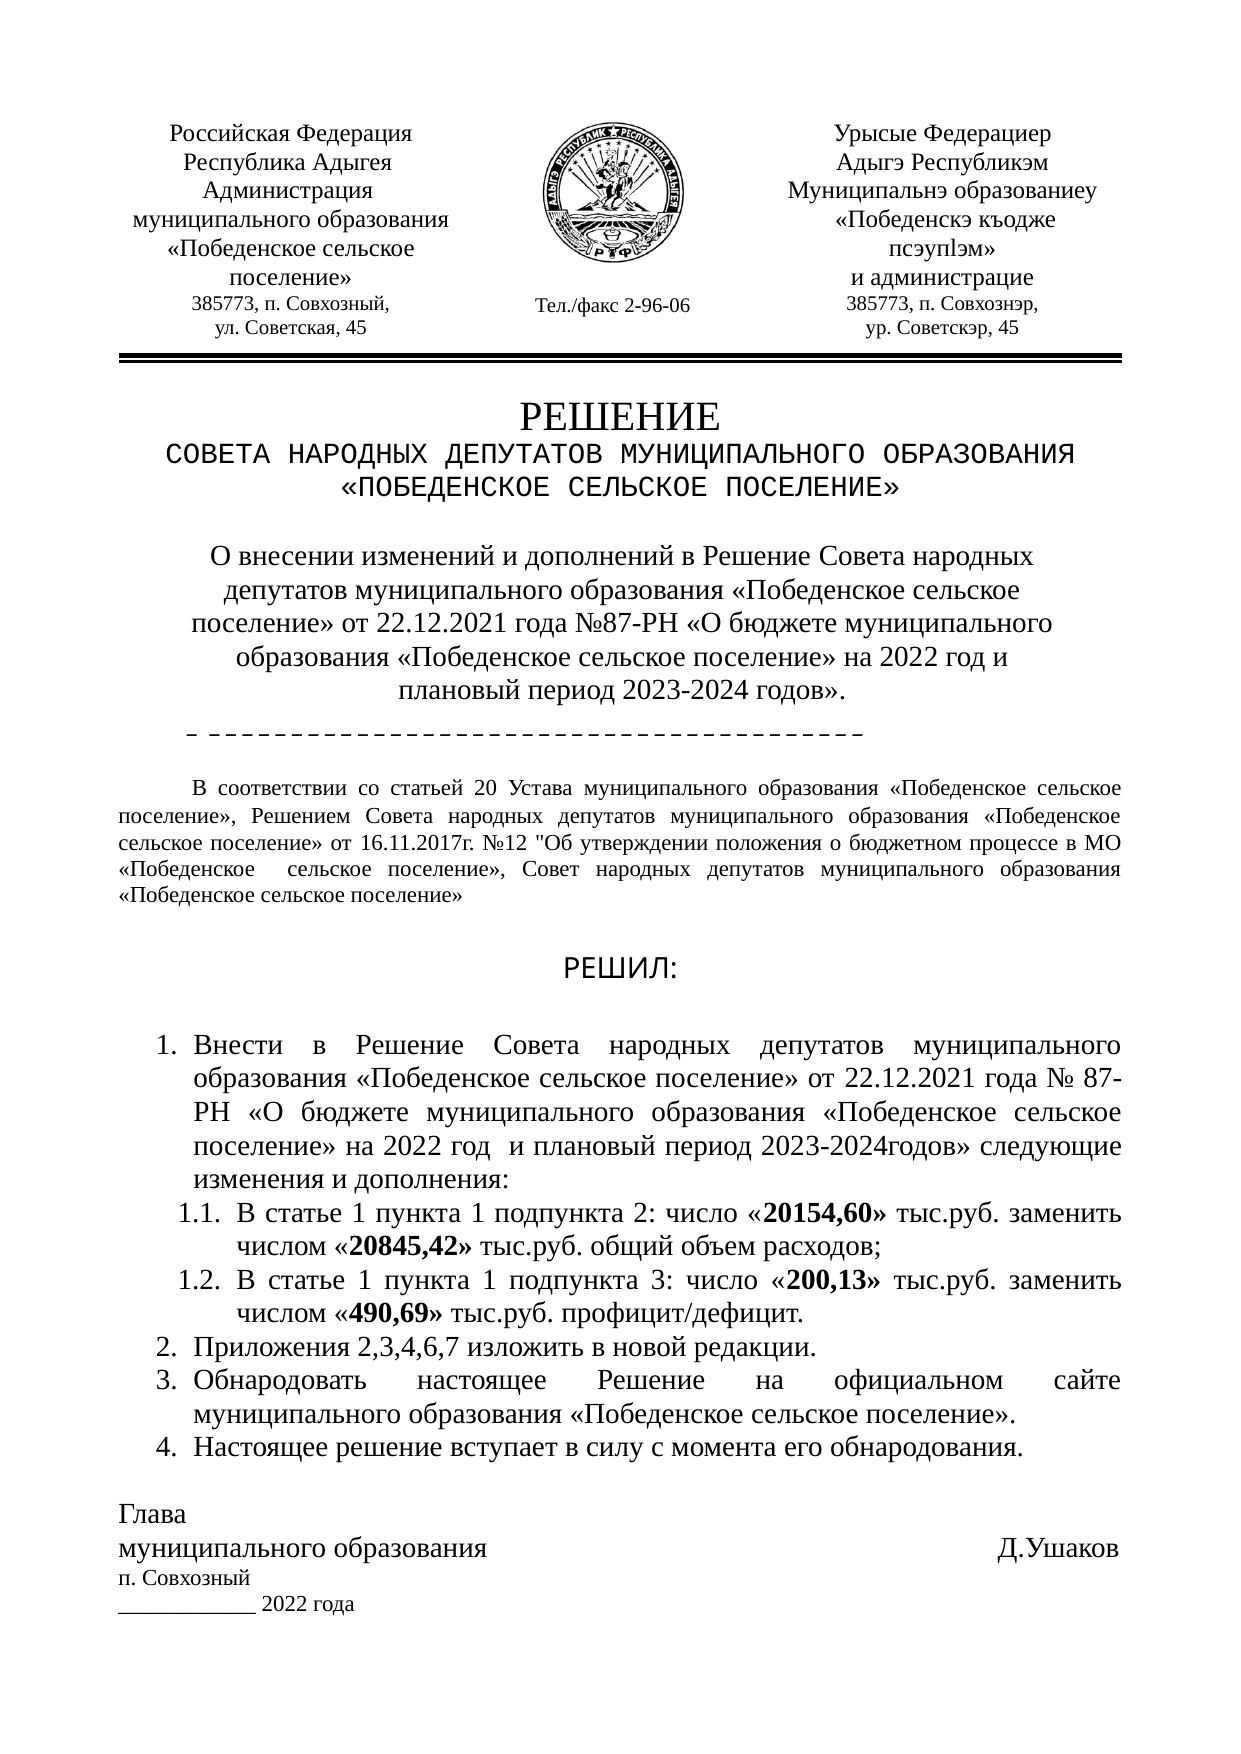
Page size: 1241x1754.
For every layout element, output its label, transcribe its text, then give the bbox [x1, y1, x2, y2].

list Приложения 2,3,4,6,7 изложить в новой редакции. [156, 1329, 1122, 1362]
text РЕШИЛ: [118, 948, 1122, 987]
list Обнародовать настоящее Решение на официальном сайте муниципального образования «Победенское сельское поселение». [156, 1362, 1122, 1429]
text Глава [118, 1497, 1122, 1530]
table_header [122, 538, 177, 740]
table_header О внесении изменений и дополнений в Решение Совета народных депутатов муниципального образования «Победенское сельское поселение» от 22.12.2021 года №87-РН «О бюджете муниципального образования «Победенское сельское поселение» на 2022 год и плановый период 2023-2024 годов». _ _ _ _ _ _ _ _ _ _ _ _ _ _ _ _ _ _ _ _ _ _ _ _ _ _ _ _ _ _ _ _ _ _ _ _ _ _ _ _ _ [177, 538, 1078, 740]
text РЕШЕНИЕ [118, 391, 1122, 439]
table_header [1078, 538, 1118, 740]
text В соответствии со статьей 20 Устава муниципального образования «Победенское сельское поселение», Решением Совета народных депутатов муниципального образования «Победенское сельское поселение» от 16.11.2017г. №12 "Об утверждении положения о бюджетном процессе в МО «Победенское сельское поселение», Совет народных депутатов муниципального образования «Победенское сельское поселение» [118, 771, 1122, 908]
text п. Совхозный [118, 1564, 1122, 1590]
text ____________ 2022 года [118, 1590, 1122, 1616]
list В статье 1 пункта 1 подпункта 3: число «200,13» тыс.руб. заменить числом «490,69» тыс.руб. профицит/дефицит. [177, 1262, 1122, 1329]
list Настоящее решение вступает в силу с момента его обнародования. [156, 1429, 1122, 1463]
text муниципального образования Д.Ушаков [118, 1530, 1122, 1564]
list Внести в Решение Совета народных депутатов муниципального образования «Победенское сельское поселение» от 22.12.2021 года № 87-РН «О бюджете муниципального образования «Победенское сельское поселение» на 2022 год и плановый период 2023-2024годов» следующие изменения и дополнения: [156, 1027, 1122, 1195]
list В статье 1 пункта 1 подпункта 2: число «20154,60» тыс.руб. заменить числом «20845,42» тыс.руб. общий объем расходов; [177, 1195, 1122, 1262]
picture [540, 118, 685, 265]
table_header Урысые Федерациер Адыгэ Республикэм Муниципальнэ образованиеу «Победенскэ къодже псэупlэм» и администрацие 385773, п. Совхознэр, ур. Советскэр, 45 [763, 118, 1122, 353]
table_header Тел./факс 2-96-06 [463, 118, 762, 353]
text СОВЕТА НАРОДНЫХ ДЕПУТАТОВ МУНИЦИПАЛЬНОГО ОБРАЗОВАНИЯ «ПОБЕДЕНСКОЕ СЕЛЬСКОЕ ПОСЕЛЕНИЕ» [118, 439, 1122, 505]
table_header Российская Федерация Республика Адыгея Администрация муниципального образования «Победенское сельское поселение» 385773, п. Совхозный, ул. Советская, 45 [119, 118, 462, 353]
